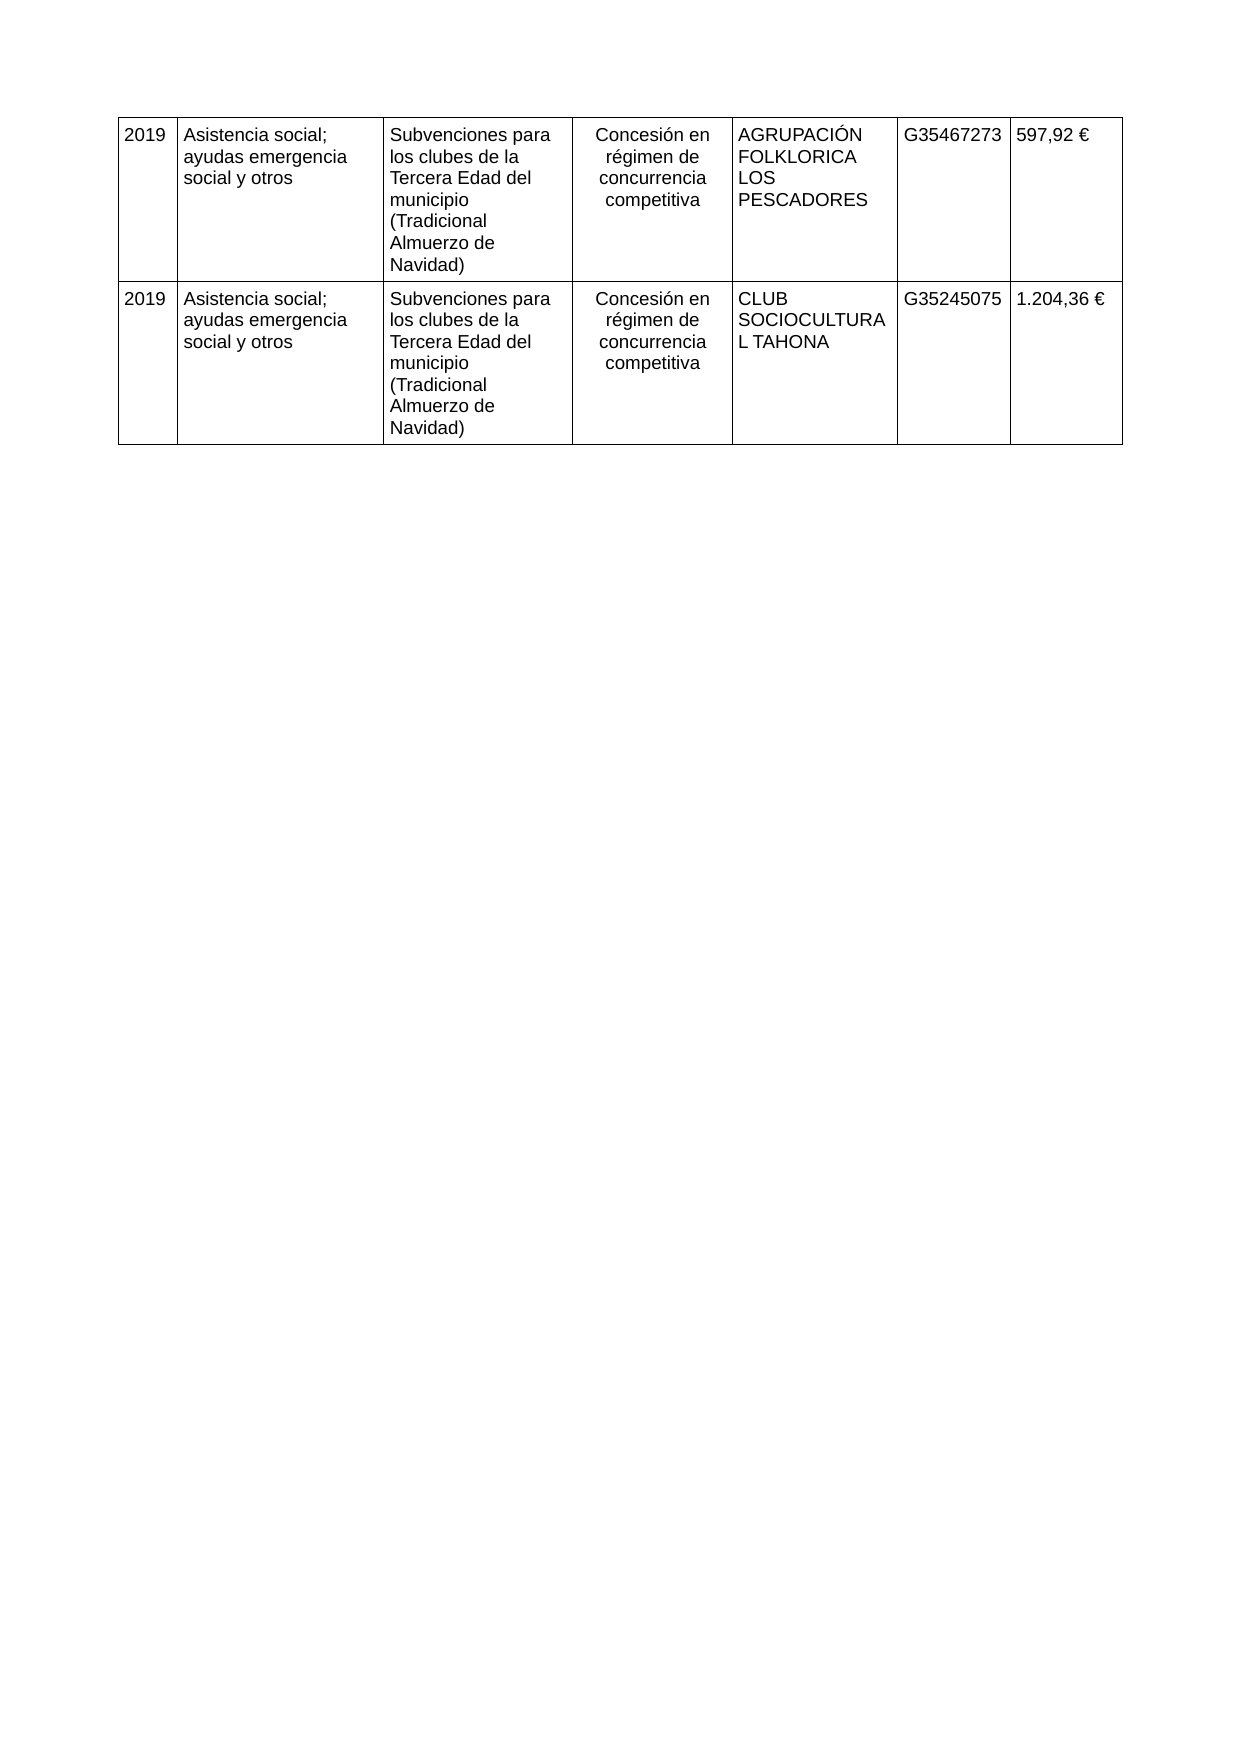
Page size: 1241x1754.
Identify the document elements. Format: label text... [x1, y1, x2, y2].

table_cell Asistencia social; ayudas emergencia social y otros [178, 282, 383, 444]
table_cell CLUB SOCIOCULTURAL TAHONA [733, 282, 897, 444]
table_cell Concesión en régimen de concurrencia competitiva [573, 118, 732, 281]
table_cell AGRUPACIÓN FOLKLORICA LOS PESCADORES [733, 118, 897, 281]
table_cell 1.204,36 € [1011, 282, 1122, 444]
table_cell 597,92 € [1011, 118, 1122, 281]
table_cell Asistencia social; ayudas emergencia social y otros [178, 118, 383, 281]
table_cell Concesión en régimen de concurrencia competitiva [573, 282, 732, 444]
table_cell G35467273 [898, 118, 1010, 281]
table_cell 2019 [119, 118, 177, 281]
table_cell 2019 [119, 282, 177, 444]
table_cell Subvenciones para los clubes de la Tercera Edad del municipio (Tradicional Almuerzo de Navidad) [384, 118, 572, 281]
table_cell G35245075 [898, 282, 1010, 444]
table_cell Subvenciones para los clubes de la Tercera Edad del municipio (Tradicional Almuerzo de Navidad) [384, 282, 572, 444]
